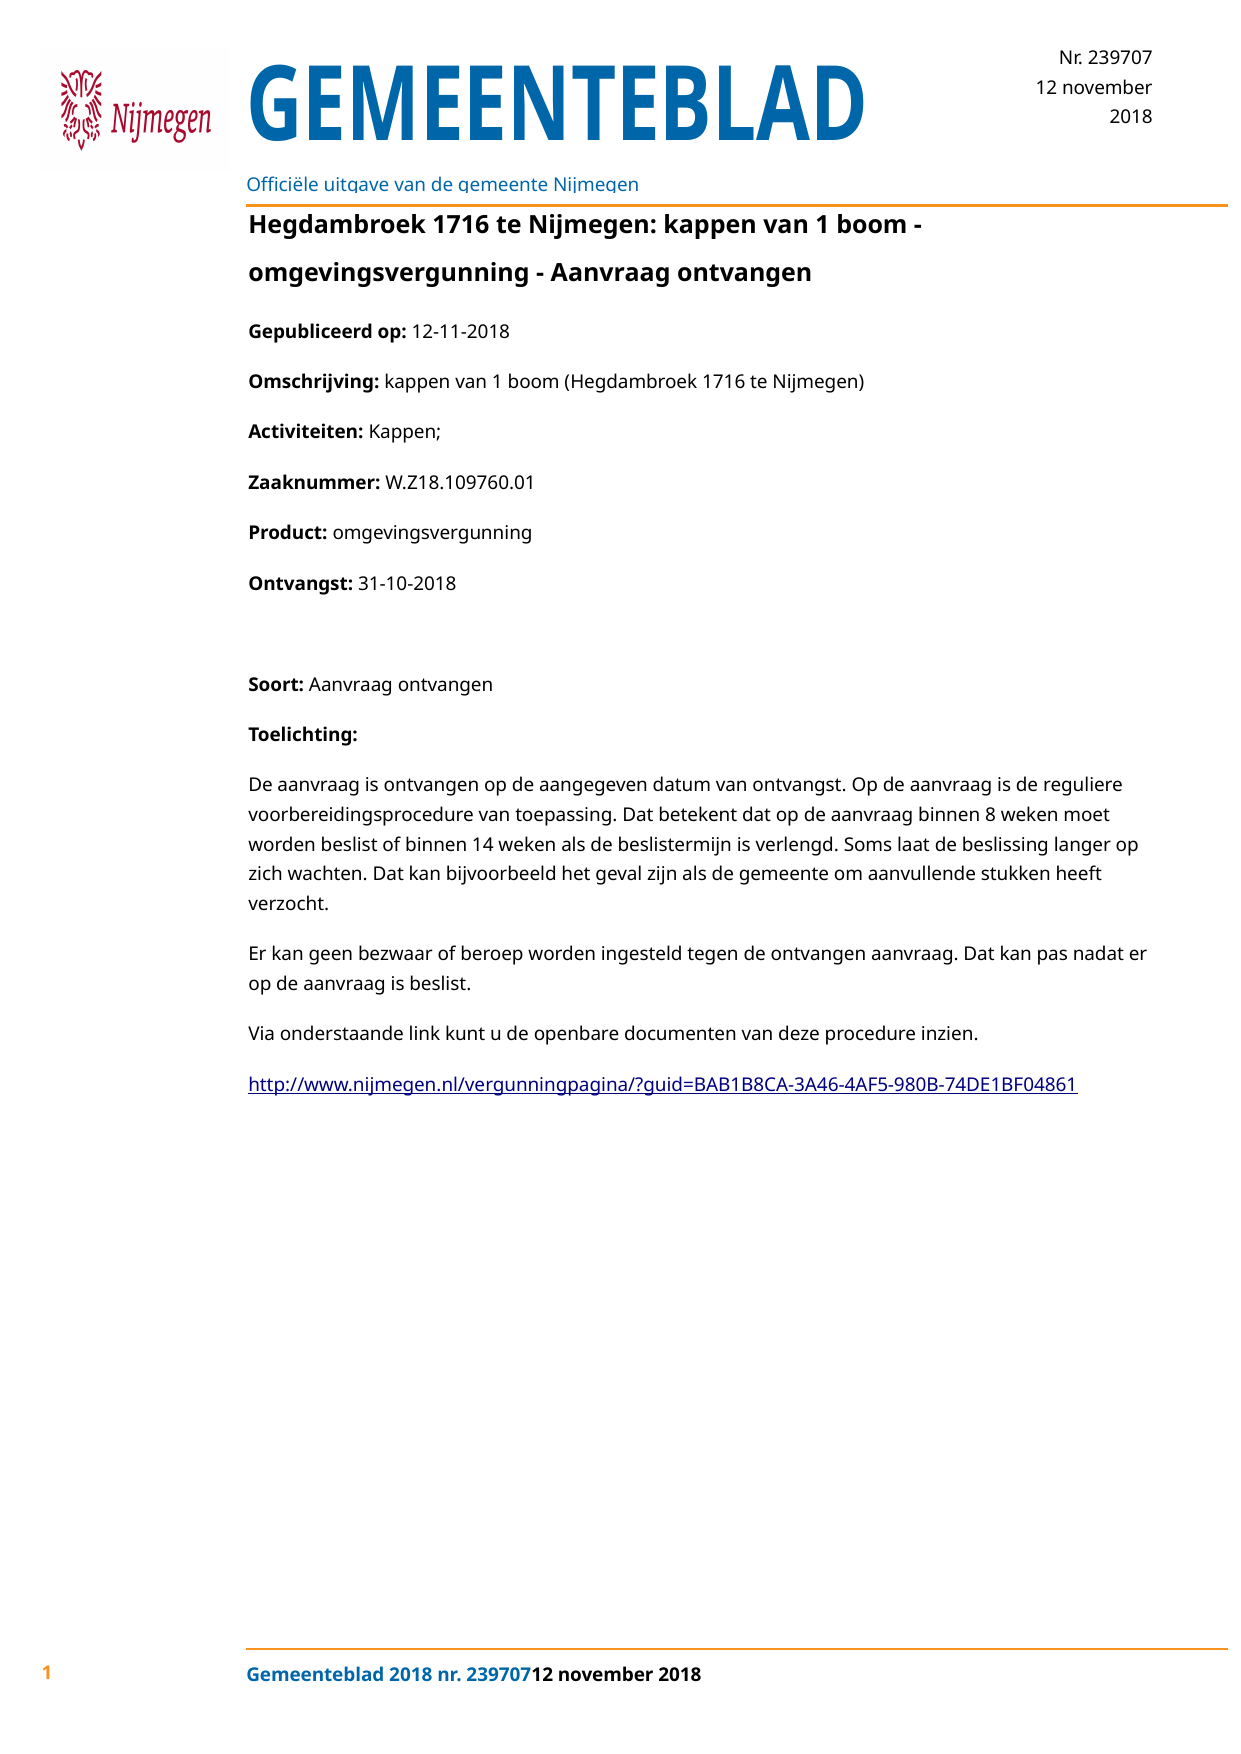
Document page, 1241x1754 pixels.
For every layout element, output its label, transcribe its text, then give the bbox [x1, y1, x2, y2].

text Zaaknummer: W.Z18.109760.01 [248, 469, 1152, 495]
text Via onderstaande link kunt u de openbare documenten van deze procedure inzien. [248, 1020, 1152, 1046]
text Hegdambroek 1716 te Nijmegen: kappen van 1 boom - omgevingsvergunning - Aanvraag ontvangen [248, 207, 1152, 288]
text Activiteiten: Kappen; [248, 419, 1152, 444]
text Product: omgevingsvergunning [248, 519, 1152, 545]
text http://www.nijmegen.nl/vergunningpagina/?guid=BAB1B8CA-3A46-4AF5-980B-74DE1BF04861 [248, 1071, 1152, 1097]
picture [41, 47, 231, 172]
text De aanvraag is ontvangen op de aangegeven datum van ontvangst. Op de aanvraag is de reguliere voorbereidingsprocedure van toepassing. Dat betekent dat op de aanvraag binnen 8 weken moet worden beslist of binnen 14 weken als de beslistermijn is verlengd. Soms laat de beslissing langer op zich wachten. Dat kan bijvoorbeeld het geval zijn als de gemeente om aanvullende stukken heeft verzocht. [248, 772, 1152, 916]
text Gepubliceerd op: 12-11-2018 [248, 318, 1152, 344]
text Soort: Aanvraag ontvangen [248, 671, 1152, 697]
text Omschrijving: kappen van 1 boom (Hegdambroek 1716 te Nijmegen) [248, 368, 1152, 394]
text Toelichting: [248, 721, 1152, 747]
text Ontvangst: 31-10-2018 [248, 570, 1152, 596]
text Er kan geen bezwaar of beroep worden ingesteld tegen de ontvangen aanvraag. Dat kan pas nadat er op de aanvraag is beslist. [248, 940, 1152, 996]
